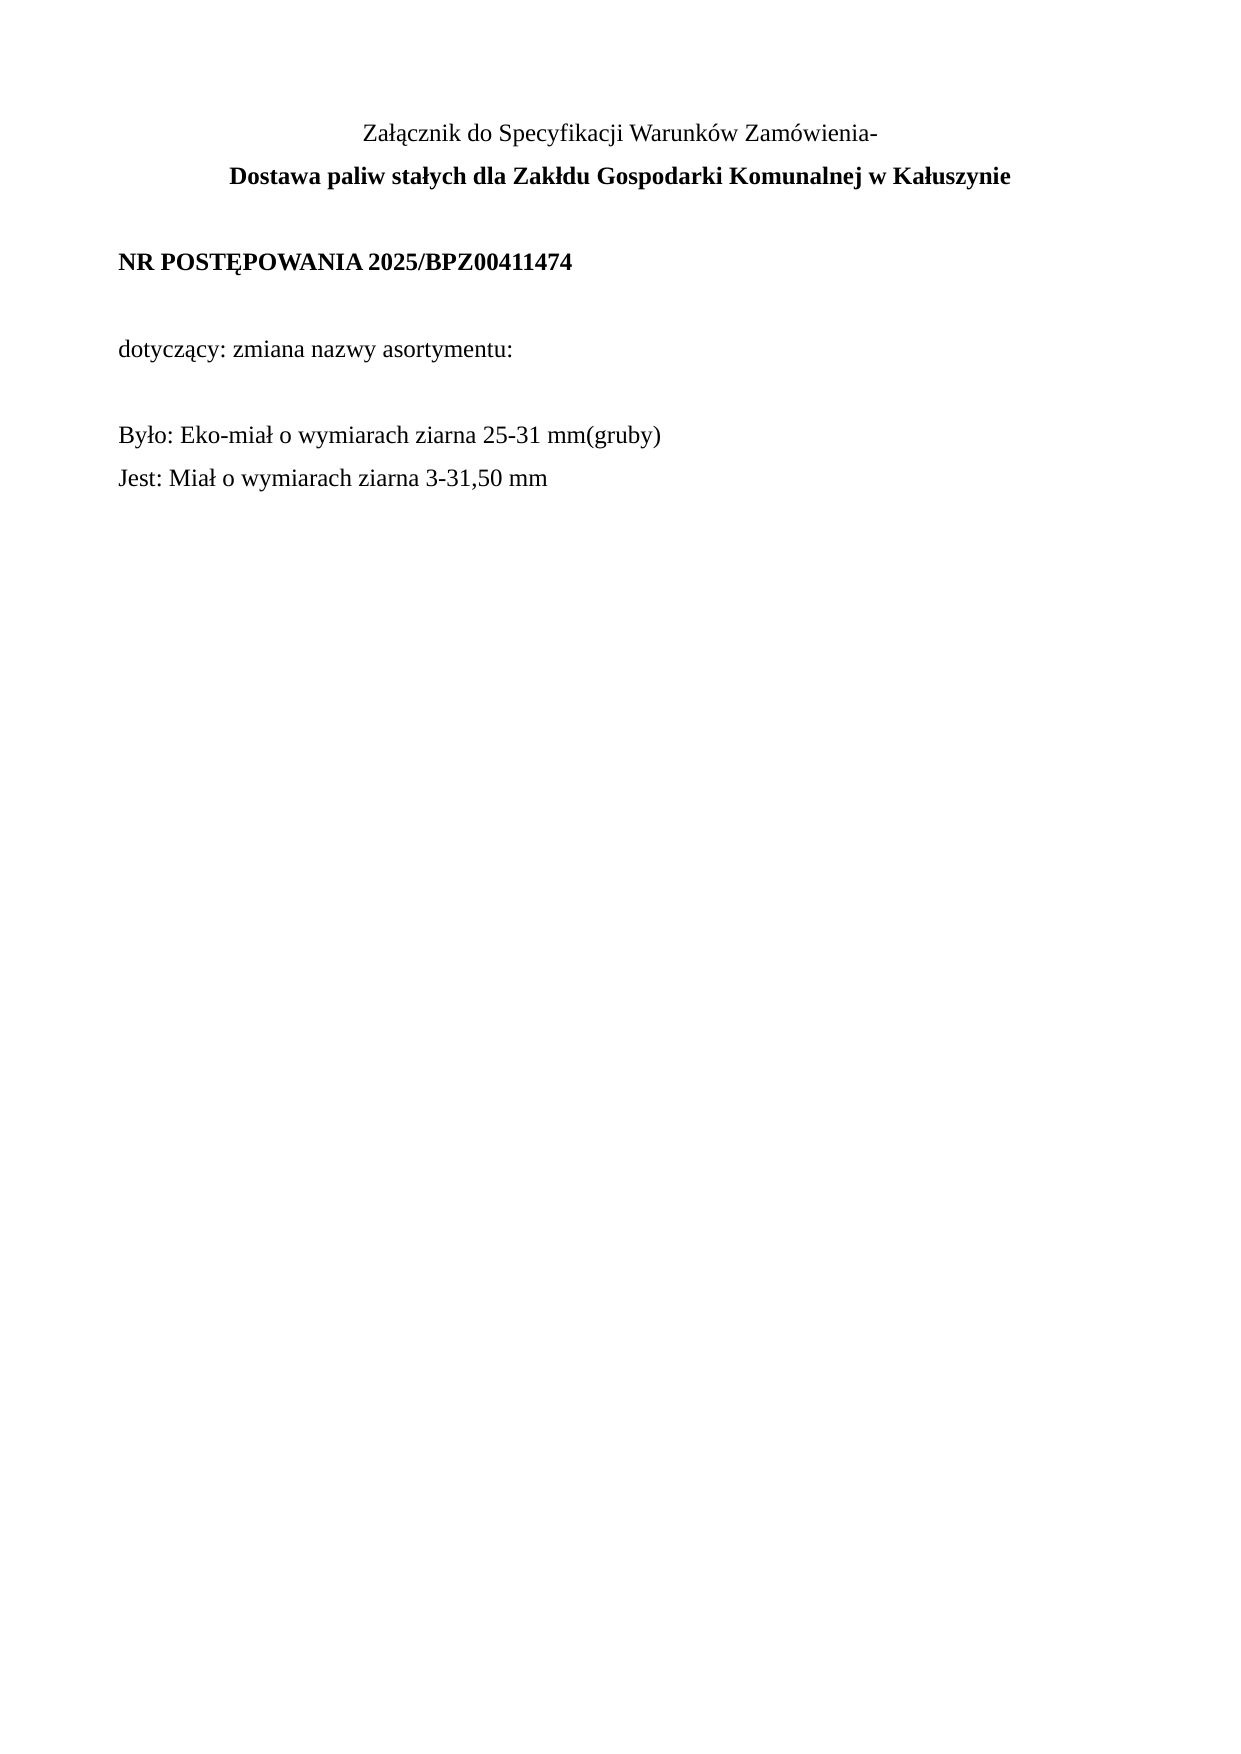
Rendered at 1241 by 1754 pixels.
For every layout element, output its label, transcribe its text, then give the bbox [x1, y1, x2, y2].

text NR POSTĘPOWANIA 2025/BPZ00411474 [118, 247, 1122, 276]
text dotyczący: zmiana nazwy asortymentu: [118, 334, 1122, 362]
text Było: Eko-miał o wymiarach ziarna 25-31 mm(gruby) [118, 420, 1122, 449]
text Jest: Miał o wymiarach ziarna 3-31,50 mm [118, 463, 1122, 492]
text Załącznik do Specyfikacji Warunków Zamówienia- [118, 118, 1122, 147]
text Dostawa paliw stałych dla Zakłdu Gospodarki Komunalnej w Kałuszynie [118, 161, 1122, 190]
